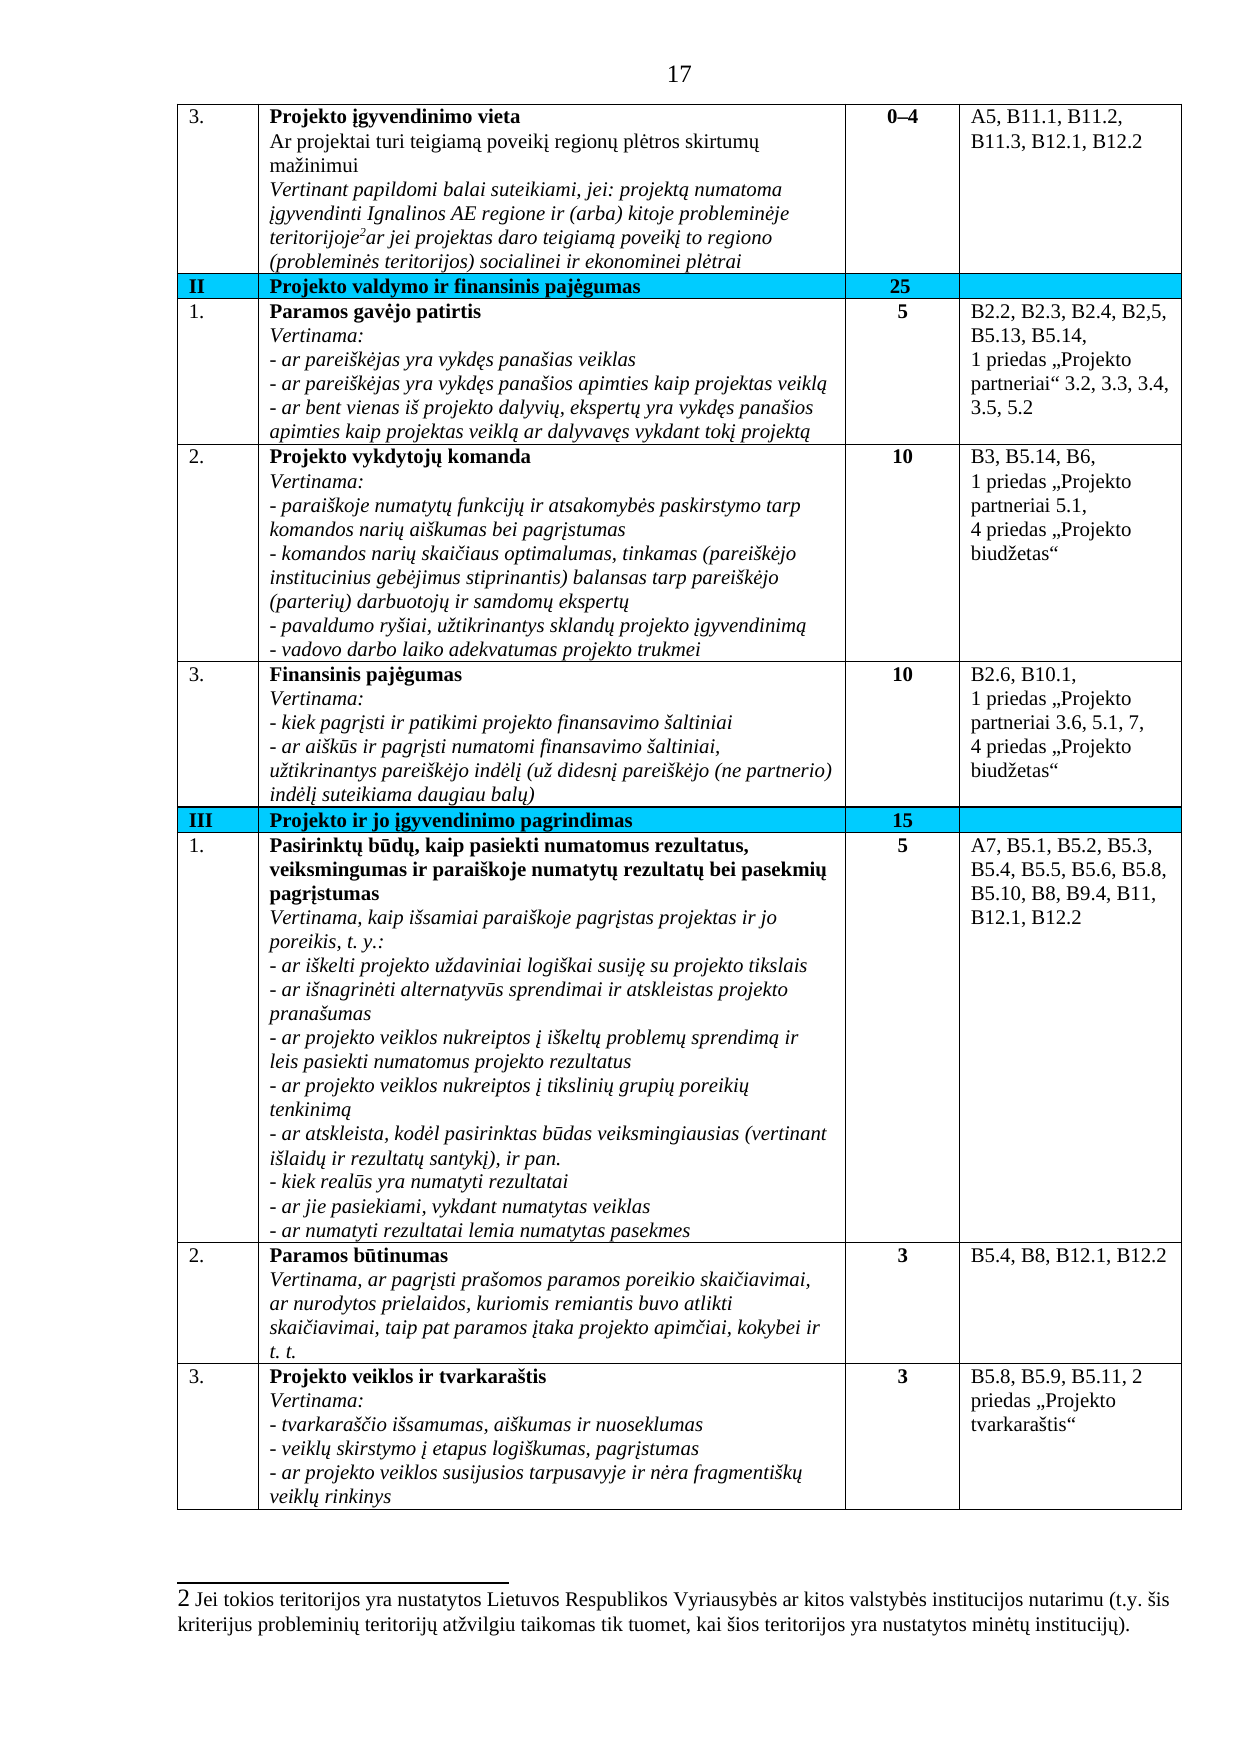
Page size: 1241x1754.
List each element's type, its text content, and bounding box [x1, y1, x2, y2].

table_cell 10 [846, 445, 959, 661]
table_cell III [178, 808, 258, 832]
table_cell B2.6, B10.1, 1 priedas „Projekto partneriai 3.6, 5.1, 7, 4 priedas „Projekto biudžetas“ [960, 662, 1181, 806]
table_cell 3. [178, 105, 258, 273]
table_cell 5 [846, 833, 959, 1242]
table_cell B5.8, B5.9, B5.11, 2 priedas „Projekto tvarkaraštis“ [960, 1364, 1181, 1508]
table_cell A5, B11.1, B11.2, B11.3, B12.1, B12.2 [960, 105, 1181, 273]
table_cell [960, 274, 1181, 298]
table_cell 3 [846, 1364, 959, 1508]
table_cell [960, 808, 1181, 832]
table_cell 0–4 [846, 105, 959, 273]
table_cell 1. [178, 299, 258, 443]
table_cell 2. [178, 445, 258, 661]
table_cell Pasirinktų būdų, kaip pasiekti numatomus rezultatus, veiksmingumas ir paraiškoje numatytų rezultatų bei pasekmių pagrįstumas Vertinama, kaip išsamiai paraiškoje pagrįstas projektas ir jo poreikis, t. y.: - ar iškelti projekto uždaviniai logiškai susiję su projekto tikslais - ar išnagrinėti alternatyvūs sprendimai ir atskleistas projekto pranašumas - ar projekto veiklos nukreiptos į iškeltų problemų sprendimą ir leis pasiekti numatomus projekto rezultatus - ar projekto veiklos nukreiptos į tikslinių grupių poreikių tenkinimą - ar atskleista, kodėl pasirinktas būdas veiksmingiausias (vertinant išlaidų ir rezultatų santykį), ir pan. - kiek realūs yra numatyti rezultatai - ar jie pasiekiami, vykdant numatytas veiklas - ar numatyti rezultatai lemia numatytas pasekmes [259, 833, 845, 1242]
table_cell 3. [178, 662, 258, 806]
table_cell 2. [178, 1243, 258, 1363]
table_cell Paramos gavėjo patirtis Vertinama: - ar pareiškėjas yra vykdęs panašias veiklas - ar pareiškėjas yra vykdęs panašios apimties kaip projektas veiklą - ar bent vienas iš projekto dalyvių, ekspertų yra vykdęs panašios apimties kaip projektas veiklą ar dalyvavęs vykdant tokį projektą [259, 299, 845, 443]
table_cell II [178, 274, 258, 298]
table_cell B5.4, B8, B12.1, B12.2 [960, 1243, 1181, 1363]
table_cell 10 [846, 662, 959, 806]
table_cell 5 [846, 299, 959, 443]
table_cell Projekto valdymo ir finansinis pajėgumas [259, 274, 845, 298]
table_cell Projekto įgyvendinimo vieta Ar projektai turi teigiamą poveikį regionų plėtros skirtumų mažinimui Vertinant papildomi balai suteikiami, jei: projektą numatoma įgyvendinti Ignalinos AE regione ir (arba) kitoje probleminėje teritorijojear jei projektas daro teigiamą poveikį to regiono (probleminės teritorijos) socialinei ir ekonominei plėtrai [259, 105, 845, 273]
table_cell Projekto vykdytojų komanda Vertinama: - paraiškoje numatytų funkcijų ir atsakomybės paskirstymo tarp komandos narių aiškumas bei pagrįstumas - komandos narių skaičiaus optimalumas, tinkamas (pareiškėjo institucinius gebėjimus stiprinantis) balansas tarp pareiškėjo (parterių) darbuotojų ir samdomų ekspertų - pavaldumo ryšiai, užtikrinantys sklandų projekto įgyvendinimą - vadovo darbo laiko adekvatumas projekto trukmei [259, 445, 845, 661]
table_cell Projekto veiklos ir tvarkaraštis Vertinama: - tvarkaraščio išsamumas, aiškumas ir nuoseklumas - veiklų skirstymo į etapus logiškumas, pagrįstumas - ar projekto veiklos susijusios tarpusavyje ir nėra fragmentiškų veiklų rinkinys [259, 1364, 845, 1508]
table_cell Finansinis pajėgumas Vertinama: - kiek pagrįsti ir patikimi projekto finansavimo šaltiniai - ar aiškūs ir pagrįsti numatomi finansavimo šaltiniai, užtikrinantys pareiškėjo indėlį (už didesnį pareiškėjo (ne partnerio) indėlį suteikiama daugiau balų) [259, 662, 845, 806]
table_cell Projekto ir jo įgyvendinimo pagrindimas [259, 808, 845, 832]
table_cell 15 [846, 808, 959, 832]
table_cell Paramos būtinumas Vertinama, ar pagrįsti prašomos paramos poreikio skaičiavimai, ar nurodytos prielaidos, kuriomis remiantis buvo atlikti skaičiavimai, taip pat paramos įtaka projekto apimčiai, kokybei ir t. t. [259, 1243, 845, 1363]
table_cell 3 [846, 1243, 959, 1363]
table_cell 1. [178, 833, 258, 1242]
table_cell A7, B5.1, B5.2, B5.3, B5.4, B5.5, B5.6, B5.8, B5.10, B8, B9.4, B11, B12.1, B12.2 [960, 833, 1181, 1242]
table_cell 25 [846, 274, 959, 298]
table_cell B3, B5.14, B6, 1 priedas „Projekto partneriai 5.1, 4 priedas „Projekto biudžetas“ [960, 445, 1181, 661]
table_cell B2.2, B2.3, B2.4, B2,5, B5.13, B5.14, 1 priedas „Projekto partneriai“ 3.2, 3.3, 3.4, 3.5, 5.2 [960, 299, 1181, 443]
table_cell 3. [178, 1364, 258, 1508]
